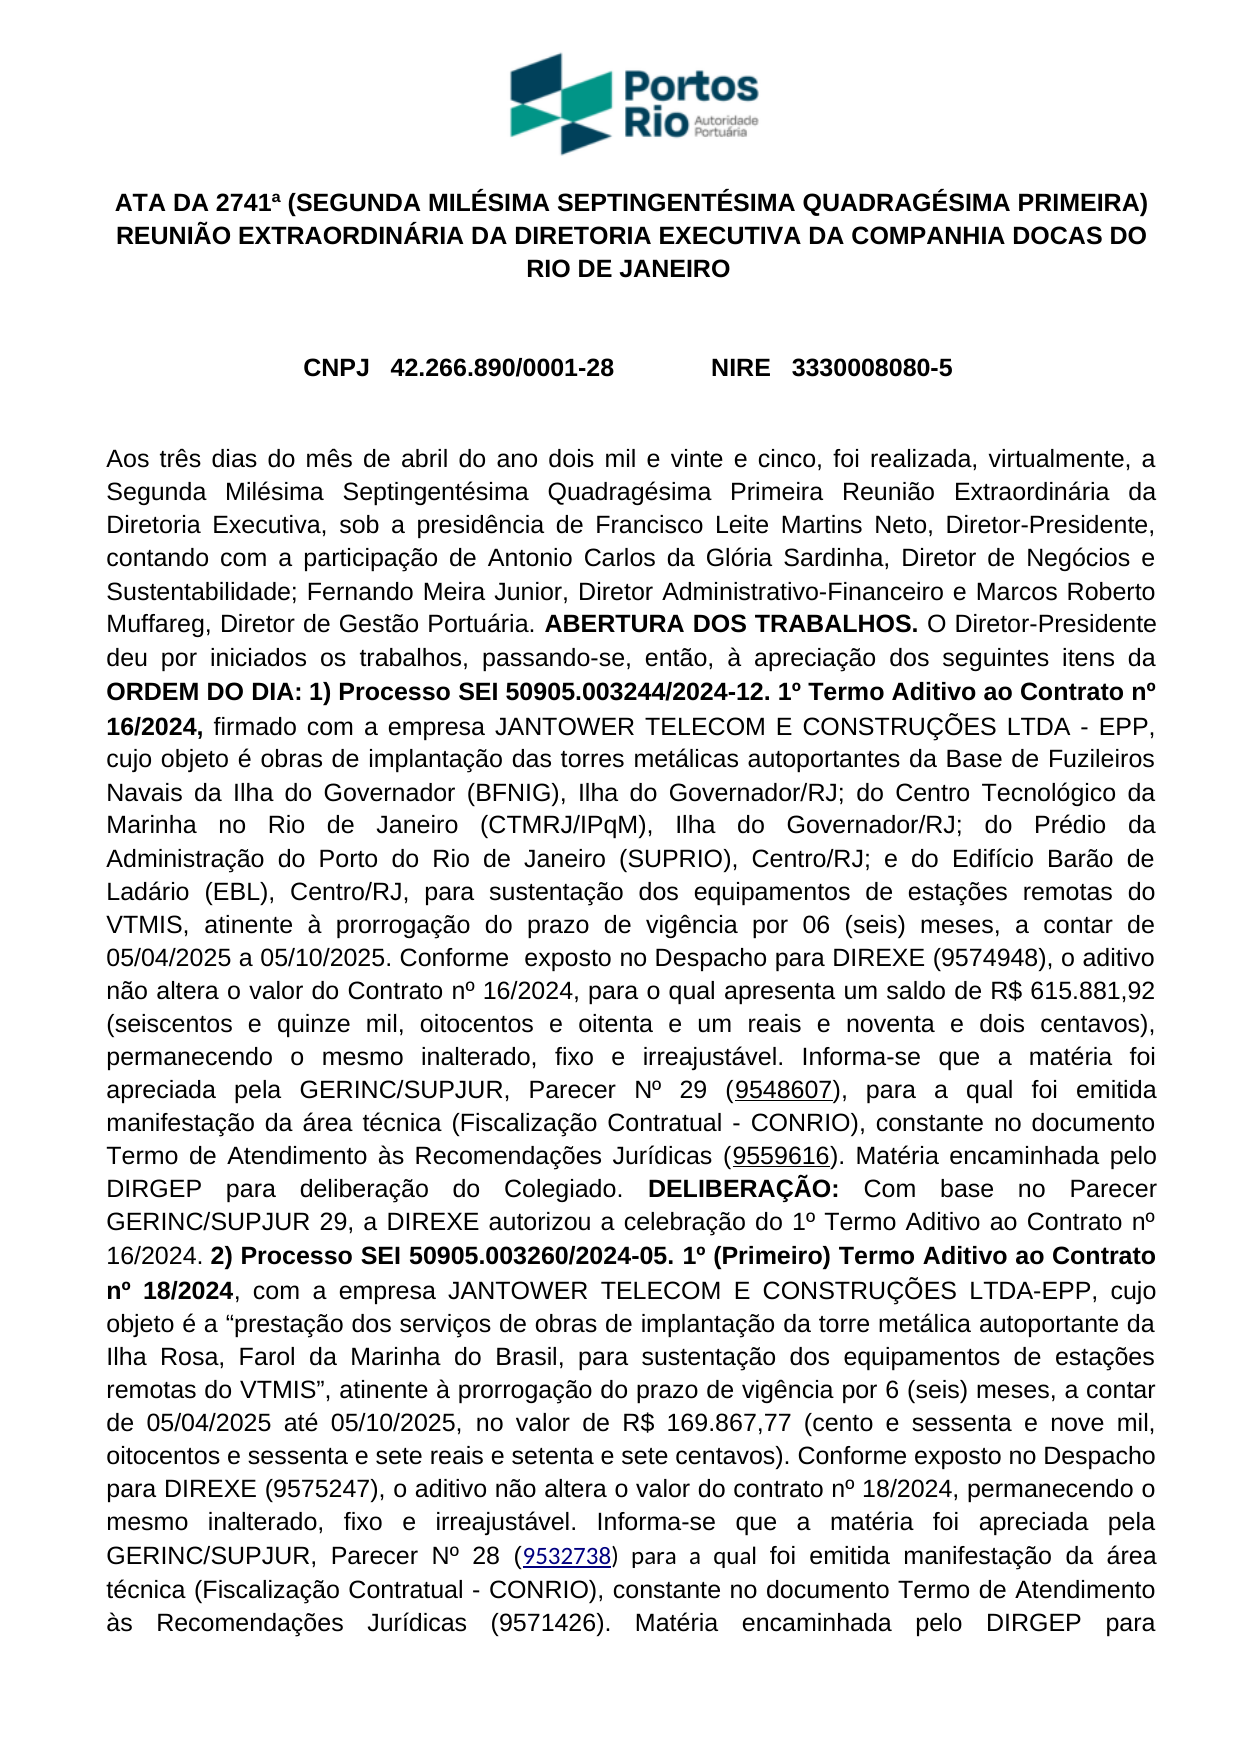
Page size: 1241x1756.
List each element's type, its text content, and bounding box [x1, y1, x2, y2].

text CNPJ 42.266.890/0001-28 NIRE 3330008080-5 [106, 353, 1157, 382]
text ATA DA 2741ª (SEGUNDA MILÉSIMA SEPTINGENTÉSIMA QUADRAGÉSIMA PRIMEIRA) REUNIÃO EXTRAORDINÁRIA DA DIRETORIA EXECUTIVA DA COMPANHIA DOCAS DO RIO DE JANEIRO [106, 188, 1157, 283]
text Aos três dias do mês de abril do ano dois mil e vinte e cinco, foi realizada, virtualmente, a Segunda Milésima Septingentésima Quadragésima Primeira Reunião Extraordinária da Diretoria Executiva, sob a presidência de Francisco Leite Martins Neto, Diretor-Presidente, contando com a participação de Antonio Carlos da Glória Sardinha, Diretor de Negócios e Sustentabilidade; Fernando Meira Junior, Diretor Administrativo-Financeiro e Marcos Roberto Muffareg, Diretor de Gestão Portuária. ABERTURA DOS TRABALHOS. O Diretor-Presidente deu por iniciados os trabalhos, passando-se, então, à apreciação dos seguintes itens da ORDEM DO DIA: 1) Processo SEI 50905.003244/2024-12. 1º Termo Aditivo ao Contrato nº 16/2024, firmado com a empresa JANTOWER TELECOM E CONSTRUÇÕES LTDA - EPP, cujo objeto é obras de implantação das torres metálicas autoportantes da Base de Fuzileiros Navais da Ilha do Governador (BFNIG), Ilha do Governador/RJ; do Centro Tecnológico da Marinha no Rio de Janeiro (CTMRJ/IPqM), Ilha do Governador/RJ; do Prédio da Administração do Porto do Rio de Janeiro (SUPRIO), Centro/RJ; e do Edifício Barão de Ladário (EBL), Centro/RJ, para sustentação dos equipamentos de estações remotas do VTMIS, atinente à prorrogação do prazo de vigência por 06 (seis) meses, a contar de 05/04/2025 a 05/10/2025. Conforme exposto no Despacho para DIREXE (9574948), o aditivo não altera o valor do Contrato nº 16/2024, para o qual apresenta um saldo de R$ 615.881,92 (seiscentos e quinze mil, oitocentos e oitenta e um reais e noventa e dois centavos), permanecendo o mesmo inalterado, fixo e irreajustável. Informa-se que a matéria foi apreciada pela GERINC/SUPJUR, Parecer Nº 29 (9548607), para a qual foi emitida manifestação da área técnica (Fiscalização Contratual - CONRIO), constante no documento Termo de Atendimento às Recomendações Jurídicas (9559616). Matéria encaminhada pelo DIRGEP para deliberação do Colegiado. DELIBERAÇÃO: Com base no Parecer GERINC/SUPJUR 29, a DIREXE autorizou a celebração do 1º Termo Aditivo ao Contrato nº 16/2024. 2) Processo SEI 50905.003260/2024-05. 1º (Primeiro) Termo Aditivo ao Contrato nº 18/2024, com a empresa JANTOWER TELECOM E CONSTRUÇÕES LTDA-EPP, cujo objeto é a “prestação dos serviços de obras de implantação da torre metálica autoportante da Ilha Rosa, Farol da Marinha do Brasil, para sustentação dos equipamentos de estações remotas do VTMIS”, atinente à prorrogação do prazo de vigência por 6 (seis) meses, a contar de 05/04/2025 até 05/10/2025, no valor de R$ 169.867,77 (cento e sessenta e nove mil, oitocentos e sessenta e sete reais e setenta e sete centavos). Conforme exposto no Despacho para DIREXE (9575247), o aditivo não altera o valor do contrato nº 18/2024, permanecendo o mesmo inalterado, fixo e irreajustável. Informa-se que a matéria foi apreciada pela GERINC/SUPJUR, Parecer Nº 28 (9532738) para a qual foi emitida manifestação da área técnica (Fiscalização Contratual - CONRIO), constante no documento Termo de Atendimento às Recomendações Jurídicas (9571426). Matéria encaminhada pelo DIRGEP para [106, 444, 1157, 1637]
